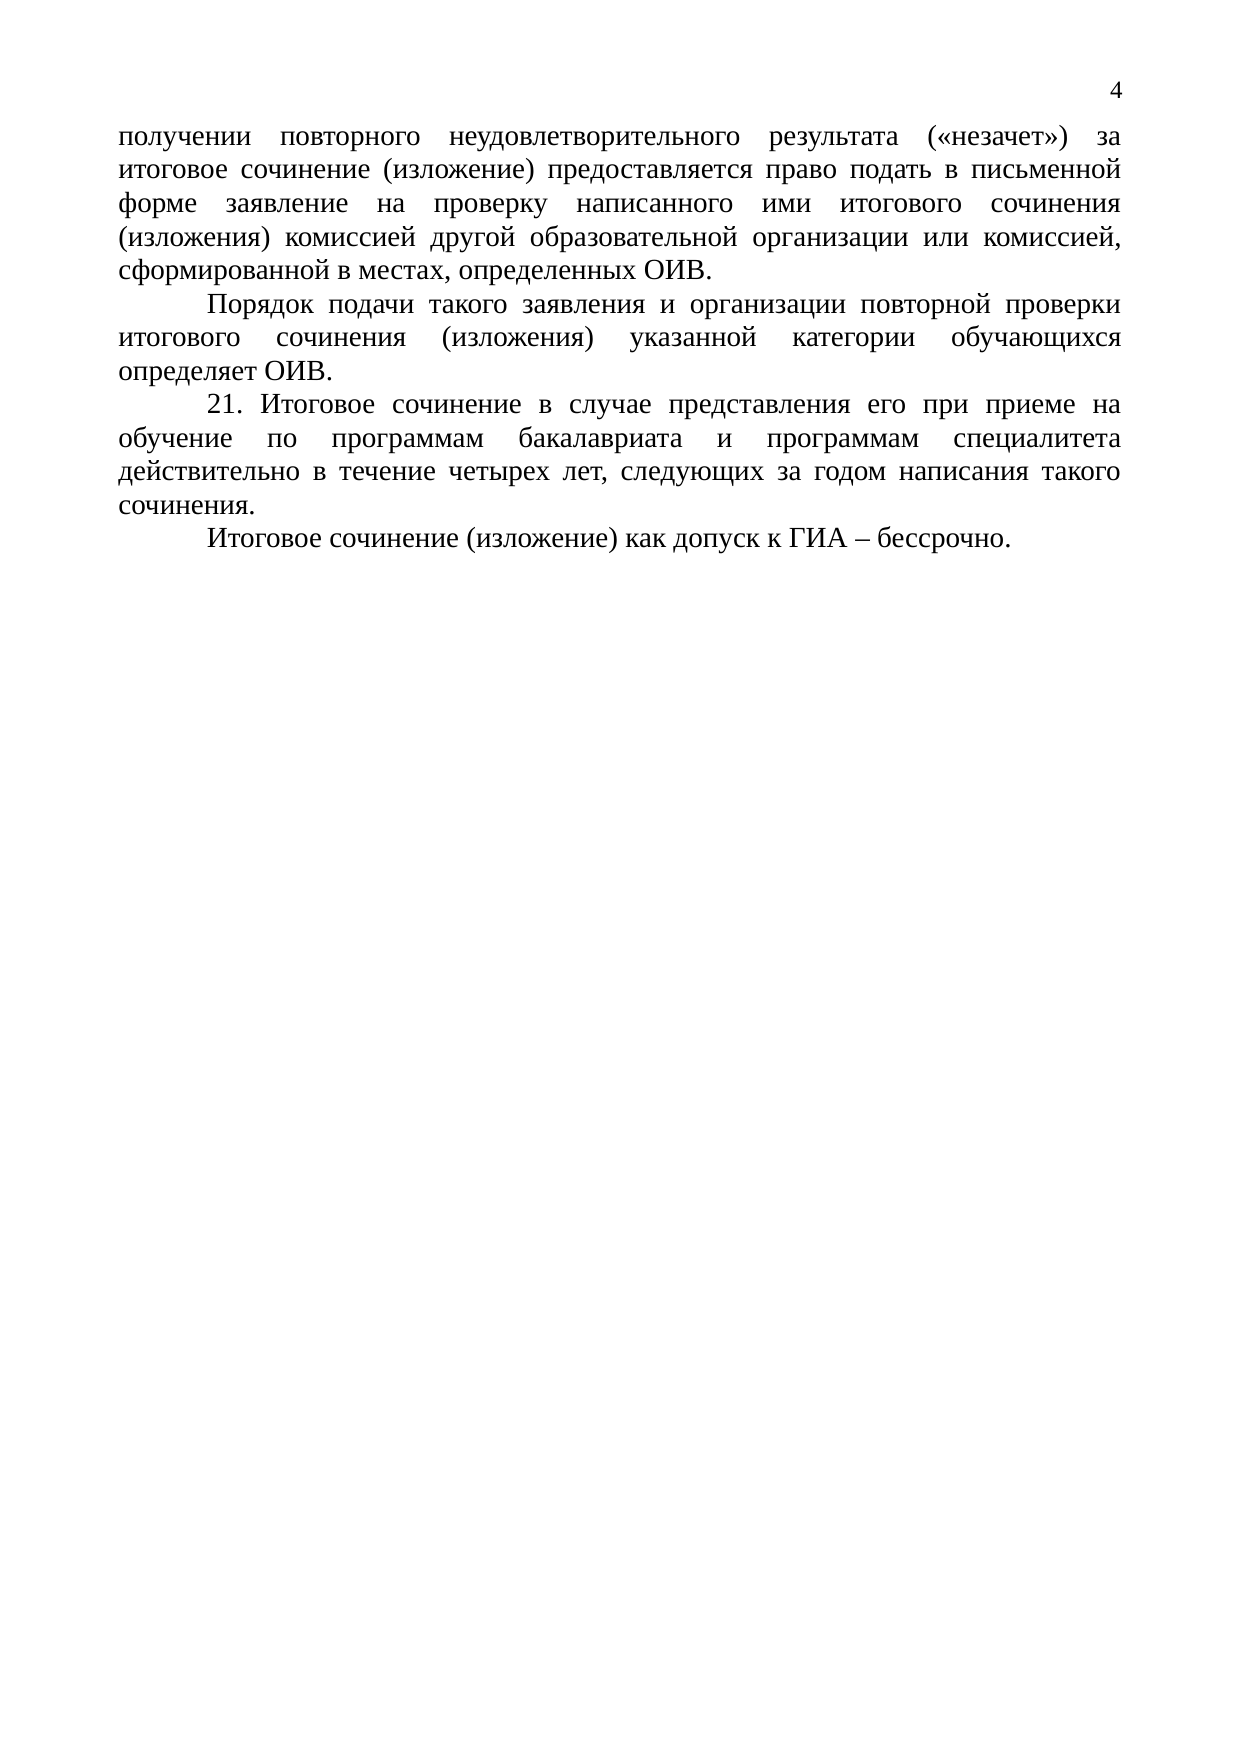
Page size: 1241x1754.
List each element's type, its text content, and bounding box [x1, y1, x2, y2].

text получении повторного неудовлетворительного результата («незачет») за итоговое сочинение (изложение) предоставляется право подать в письменной форме заявление на проверку написанного ими итогового сочинения (изложения) комиссией другой образовательной организации или комиссией, сформированной в местах, определенных ОИВ. [118, 118, 1122, 286]
text 21. Итоговое сочинение в случае представления его при приеме на обучение по программам бакалавриата и программам специалитета действительно в течение четырех лет, следующих за годом написания такого сочинения. [118, 386, 1122, 521]
text Итоговое сочинение (изложение) как допуск к ГИА – бессрочно. [118, 521, 1122, 554]
text Порядок подачи такого заявления и организации повторной проверки итогового сочинения (изложения) указанной категории обучающихся определяет ОИВ. [118, 286, 1122, 386]
